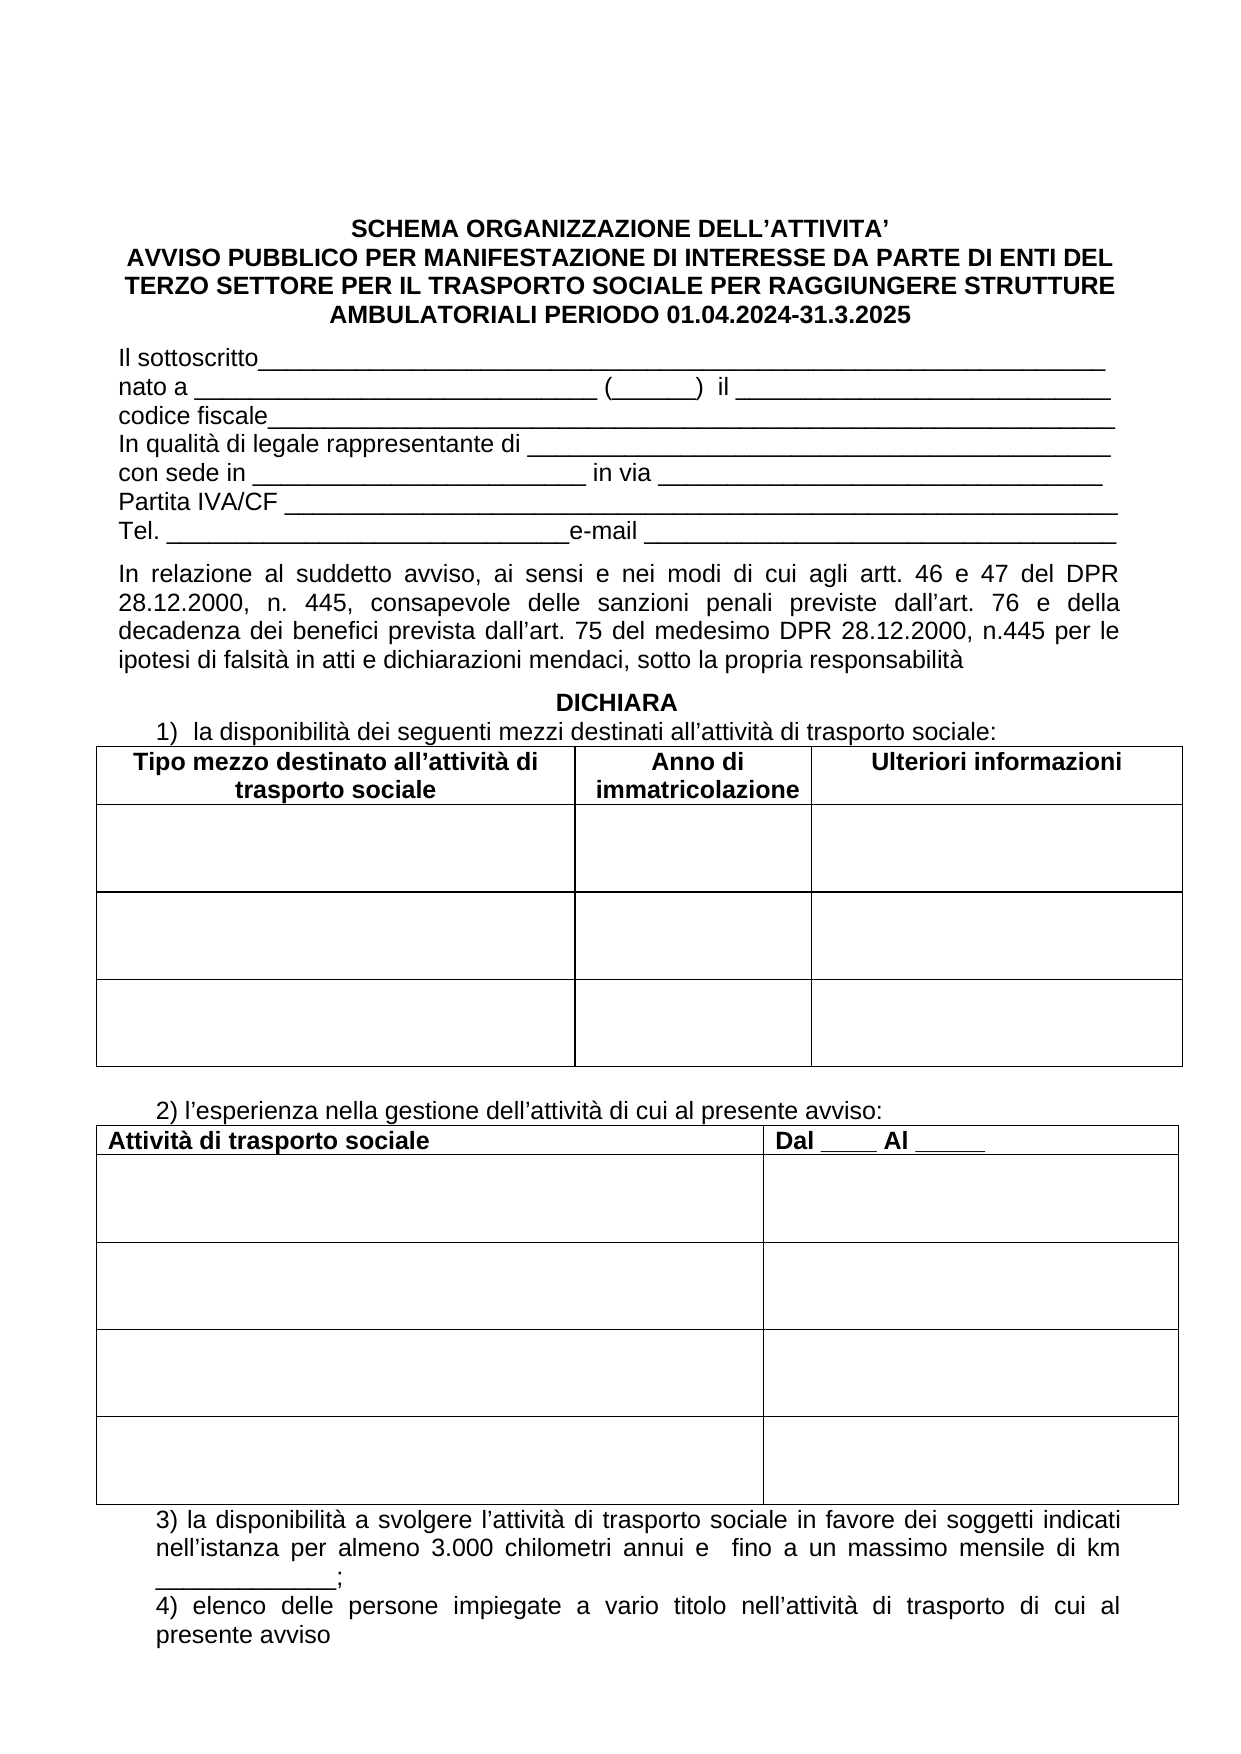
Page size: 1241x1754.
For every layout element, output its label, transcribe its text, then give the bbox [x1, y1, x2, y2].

text Tel. _____________________________e-mail __________________________________ [118, 516, 1122, 544]
list la disponibilità dei seguenti mezzi destinati all’attività di trasporto sociale: [156, 717, 1122, 746]
text 2) l’esperienza nella gestione dell’attività di cui al presente avviso: [156, 1096, 1122, 1124]
table_cell [764, 1155, 1178, 1242]
text codice fiscale_____________________________________________________________ [118, 401, 1122, 429]
text Partita IVA/CF ____________________________________________________________ [118, 487, 1122, 516]
table_cell [97, 1243, 763, 1329]
table_cell [97, 893, 574, 979]
text con sede in ________________________ in via ________________________________ [118, 458, 1122, 487]
text SCHEMA ORGANIZZAZIONE DELL’ATTIVITA’ [118, 214, 1122, 242]
table_cell [812, 893, 1182, 979]
table_cell [812, 805, 1182, 891]
table_cell [97, 805, 574, 891]
table_cell [97, 980, 574, 1066]
table_cell [764, 1243, 1178, 1329]
table_cell [812, 980, 1182, 1066]
table_header Ulteriori informazioni [812, 747, 1182, 804]
table_cell [576, 805, 811, 891]
text AVVISO PUBBLICO PER MANIFESTAZIONE DI INTERESSE DA PARTE DI ENTI DEL TERZO SETTORE PER IL TRASPORTO SOCIALE PER RAGGIUNGERE STRUTTURE AMBULATORIALI PERIODO 01.04.2024-31.3.2025 [118, 242, 1122, 329]
table_header Anno di immatricolazione [576, 747, 811, 804]
text Il sottoscritto_____________________________________________________________ [118, 343, 1122, 372]
table_cell [97, 1417, 763, 1503]
table_header Attività di trasporto sociale [97, 1126, 763, 1154]
text DICHIARA [118, 688, 1122, 717]
table_cell [97, 1155, 763, 1242]
text 3) la disponibilità a svolgere l’attività di trasporto sociale in favore dei soggetti indicati nell’istanza per almeno 3.000 chilometri annui e fino a un massimo mensile di km _____________; [156, 1505, 1122, 1591]
text In relazione al suddetto avviso, ai sensi e nei modi di cui agli artt. 46 e 47 del DPR 28.12.2000, n. 445, consapevole delle sanzioni penali previste dall’art. 76 e della decadenza dei benefici prevista dall’art. 75 del medesimo DPR 28.12.2000, n.445 per le ipotesi di falsità in atti e dichiarazioni mendaci, sotto la propria responsabilità [118, 559, 1122, 674]
table_cell [576, 980, 811, 1066]
table_header Dal ____ Al _____ [764, 1126, 1178, 1154]
text 4) elenco delle persone impiegate a vario titolo nell’attività di trasporto di cui al presente avviso [156, 1591, 1122, 1648]
text nato a _____________________________ (______) il ___________________________ [118, 372, 1122, 401]
table_header Tipo mezzo destinato all’attività di trasporto sociale [97, 747, 574, 804]
text In qualità di legale rappresentante di __________________________________________ [118, 429, 1122, 458]
table_cell [97, 1330, 763, 1416]
table_cell [764, 1330, 1178, 1416]
table_cell [764, 1417, 1178, 1503]
table_cell [576, 893, 811, 979]
